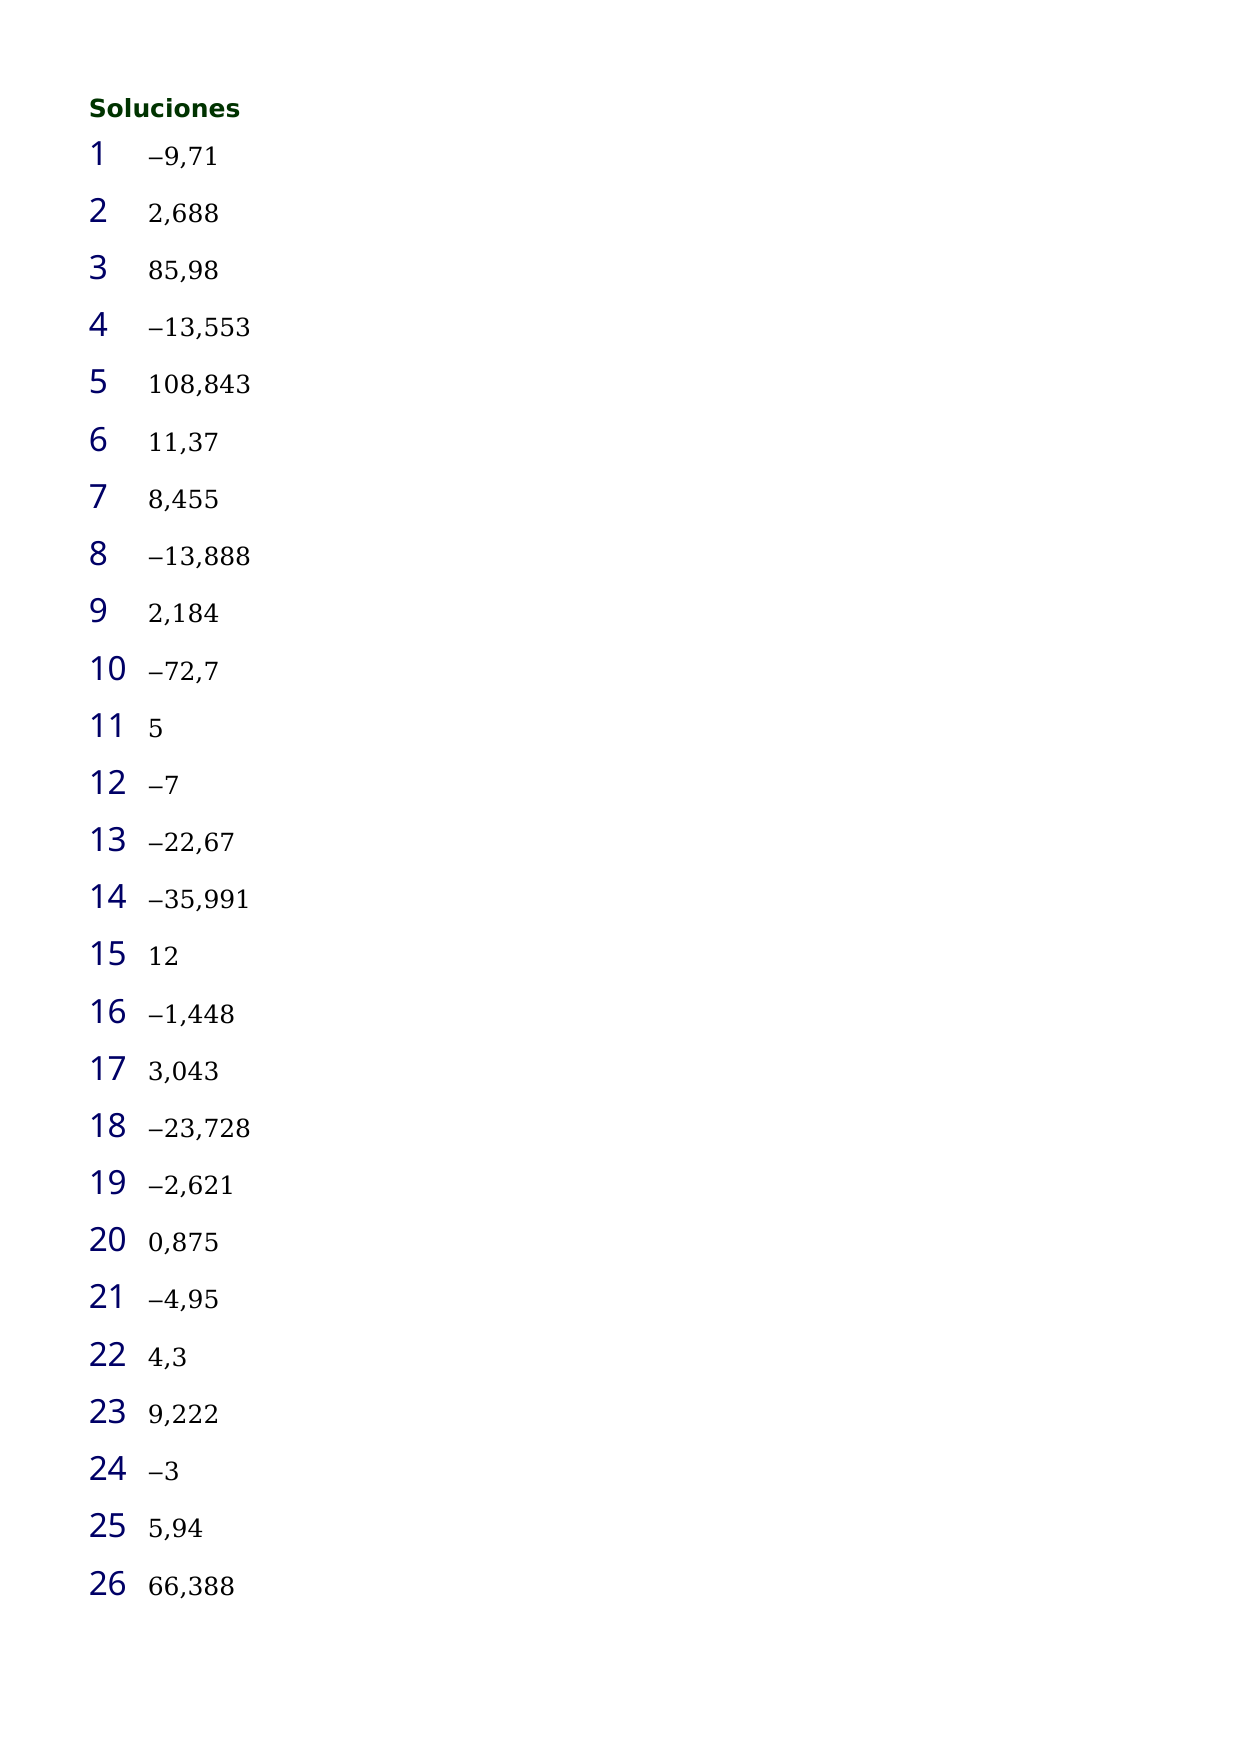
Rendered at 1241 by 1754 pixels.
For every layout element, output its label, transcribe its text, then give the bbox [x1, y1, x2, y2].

list 9,222 [88, 1388, 1152, 1433]
list 5 [88, 701, 1152, 747]
list ‒13,553 [88, 301, 1152, 347]
list ‒13,888 [88, 530, 1152, 575]
list 2,688 [88, 187, 1152, 232]
list ‒72,7 [88, 644, 1152, 690]
list 11,37 [88, 416, 1152, 461]
list ‒9,71 [88, 129, 1152, 175]
list ‒2,621 [88, 1159, 1152, 1204]
list 0,875 [88, 1216, 1152, 1262]
list 66,388 [88, 1559, 1152, 1605]
list 3,043 [88, 1044, 1152, 1090]
list 108,843 [88, 358, 1152, 404]
list 2,184 [88, 587, 1152, 632]
list ‒35,991 [88, 873, 1152, 918]
list 4,3 [88, 1331, 1152, 1376]
list ‒22,67 [88, 816, 1152, 861]
list ‒7 [88, 759, 1152, 804]
list ‒23,728 [88, 1102, 1152, 1147]
list ‒1,448 [88, 987, 1152, 1033]
list 8,455 [88, 473, 1152, 518]
text Soluciones [88, 94, 1152, 124]
list 5,94 [88, 1502, 1152, 1547]
list ‒3 [88, 1445, 1152, 1490]
list 85,98 [88, 244, 1152, 289]
list ‒4,95 [88, 1273, 1152, 1319]
list 12 [88, 930, 1152, 976]
